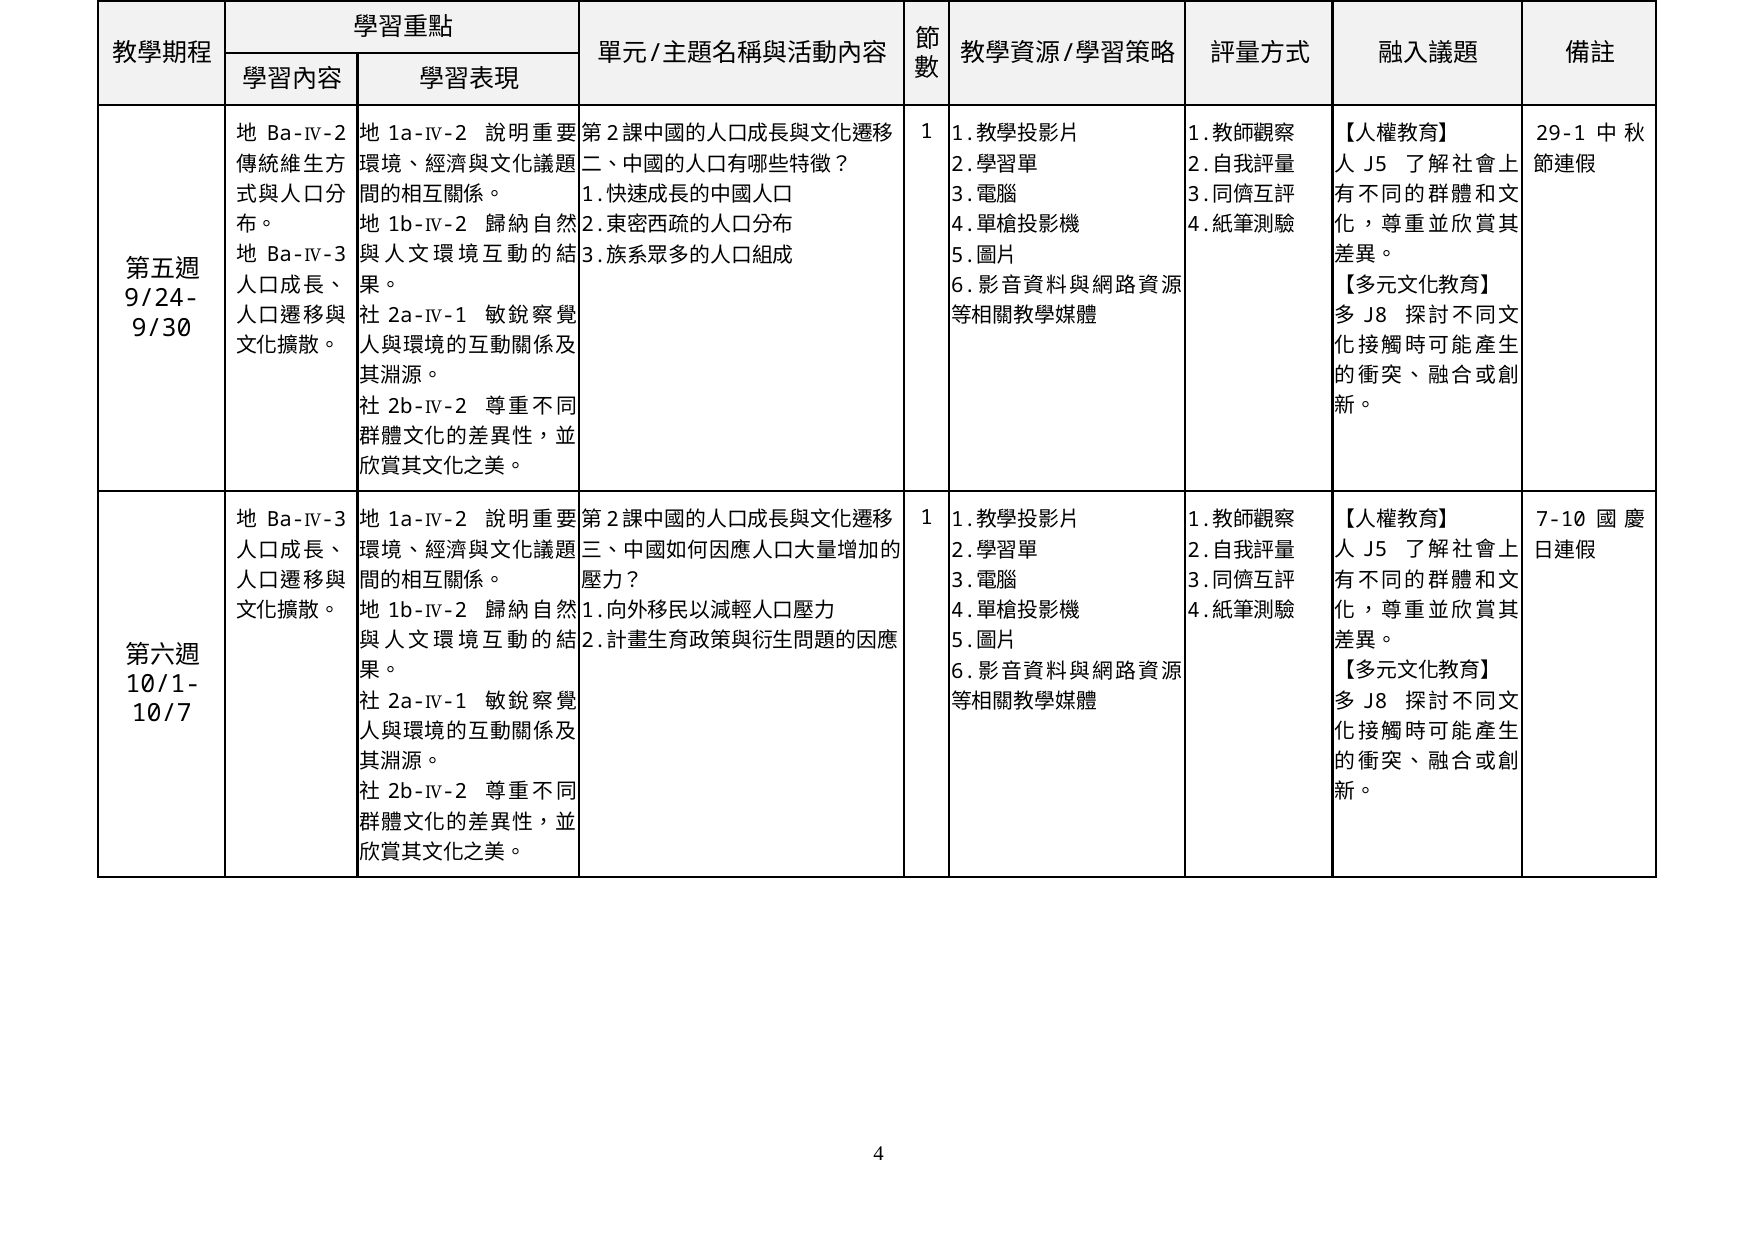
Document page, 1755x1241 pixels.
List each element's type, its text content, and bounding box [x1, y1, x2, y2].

table_cell 第2課中國的人口成長與文化遷移 二、中國的人口有哪些特徵？ 1.快速成長的中國人口 2.東密西疏的人口分布 3.族系眾多的人口組成 [580, 106, 903, 490]
table_cell 第六週 10/1-10/7 [99, 492, 224, 876]
table_cell 29-1中秋節連假 [1523, 106, 1655, 490]
table_cell 1.教師觀察 2.自我評量 3.同儕互評 4.紙筆測驗 [1186, 492, 1331, 876]
table_header 教學期程 [99, 2, 224, 104]
table_cell 地1a-Ⅳ-2 說明重要環境、經濟與文化議題間的相互關係。 地1b-Ⅳ-2 歸納自然與人文環境互動的結果。 社2a-Ⅳ-1 敏銳察覺人與環境的互動關係及其淵源。 社2b-Ⅳ-2 尊重不同群體文化的差異性，並欣賞其文化之美。 [359, 492, 578, 876]
table_cell 1.教學投影片 2.學習單 3.電腦 4.單槍投影機 5.圖片 6.影音資料與網路資源等相關教學媒體 [950, 492, 1184, 876]
table_cell 7-10國慶日連假 [1523, 492, 1655, 876]
table_cell 地Ba-Ⅳ-3 人口成長、人口遷移與文化擴散。 [226, 492, 356, 876]
table_cell 【人權教育】 人J5 了解社會上有不同的群體和文化，尊重並欣賞其差異。 【多元文化教育】 多J8 探討不同文化接觸時可能產生的衝突、融合或創新。 [1334, 492, 1521, 876]
table_header 融入議題 [1334, 2, 1521, 104]
table_header 單元/主題名稱與活動內容 [580, 2, 903, 104]
table_cell 1 [905, 492, 948, 876]
table_cell 第五週 9/24-9/30 [99, 106, 224, 490]
table_header 教學資源/學習策略 [950, 2, 1184, 104]
table_cell 【人權教育】 人J5 了解社會上有不同的群體和文化，尊重並欣賞其差異。 【多元文化教育】 多J8 探討不同文化接觸時可能產生的衝突、融合或創新。 [1334, 106, 1521, 490]
table_cell 地1a-Ⅳ-2 說明重要環境、經濟與文化議題間的相互關係。 地1b-Ⅳ-2 歸納自然與人文環境互動的結果。 社2a-Ⅳ-1 敏銳察覺人與環境的互動關係及其淵源。 社2b-Ⅳ-2 尊重不同群體文化的差異性，並欣賞其文化之美。 [359, 106, 578, 490]
table_header 備註 [1523, 2, 1655, 104]
table_cell 地Ba-Ⅳ-2 傳統維生方式與人口分布。 地Ba-Ⅳ-3 人口成長、人口遷移與文化擴散。 [226, 106, 356, 490]
table_cell 學習表現 [359, 54, 578, 104]
table_header 評量方式 [1186, 2, 1331, 104]
table_header 學習重點 [226, 2, 578, 52]
table_header 節數 [905, 2, 948, 104]
table_cell 第2課中國的人口成長與文化遷移 三、中國如何因應人口大量增加的壓力？ 1.向外移民以減輕人口壓力 2.計畫生育政策與衍生問題的因應 [580, 492, 903, 876]
table_cell 學習內容 [226, 54, 356, 104]
table_cell 1.教學投影片 2.學習單 3.電腦 4.單槍投影機 5.圖片 6.影音資料與網路資源等相關教學媒體 [950, 106, 1184, 490]
table_cell 1.教師觀察 2.自我評量 3.同儕互評 4.紙筆測驗 [1186, 106, 1331, 490]
table_cell 1 [905, 106, 948, 490]
